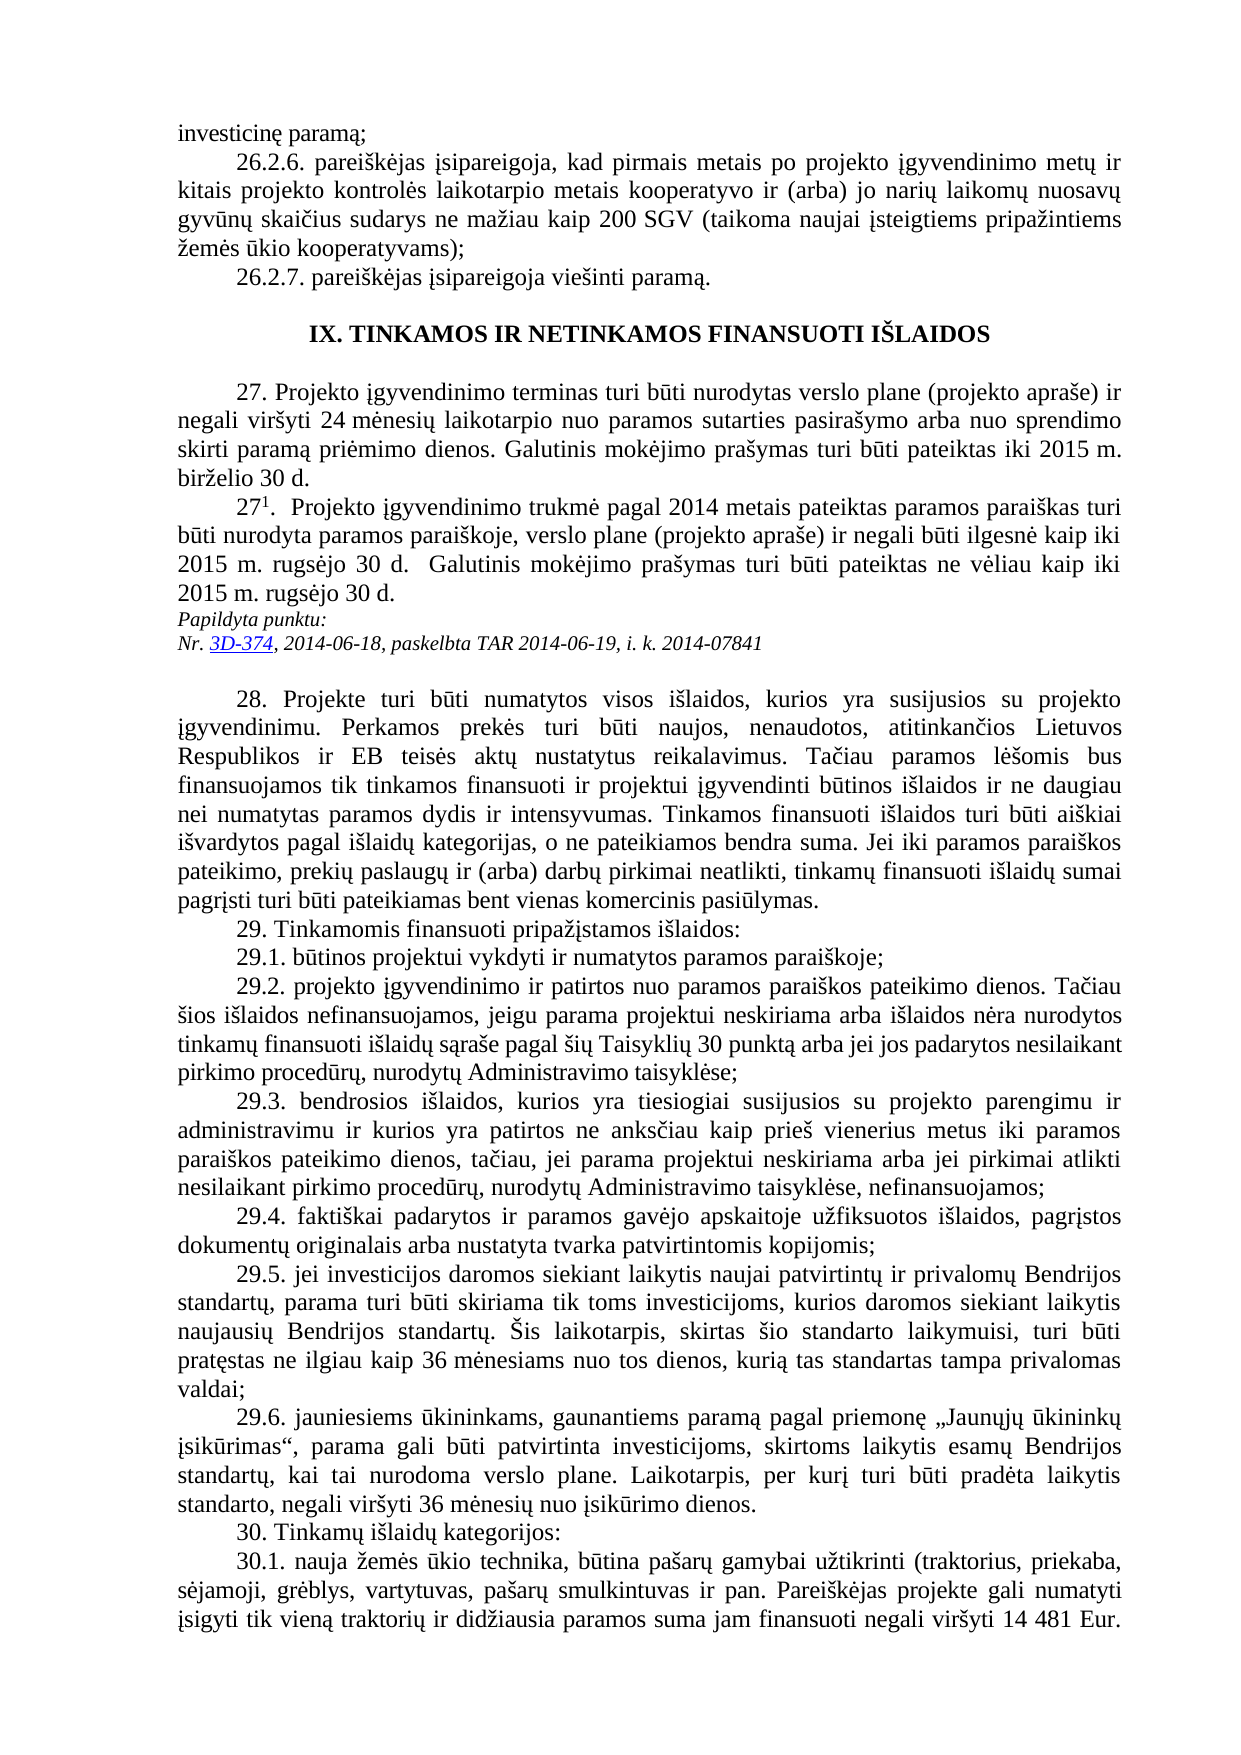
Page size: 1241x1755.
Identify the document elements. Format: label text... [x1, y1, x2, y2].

text 27. Projekto įgyvendinimo terminas turi būti nurodytas verslo plane (projekto apraše) ir negali viršyti 24 mėnesių laikotarpio nuo paramos sutarties pasirašymo arba nuo sprendimo skirti paramą priėmimo dienos. Galutinis mokėjimo prašymas turi būti pateiktas iki 2015 m. birželio 30 d. [177, 377, 1122, 492]
text 29.5. jei investicijos daromos siekiant laikytis naujai patvirtintų ir privalomų Bendrijos standartų, parama turi būti skiriama tik toms investicijoms, kurios daromos siekiant laikytis naujausių Bendrijos standartų. Šis laikotarpis, skirtas šio standarto laikymuisi, turi būti pratęstas ne ilgiau kaip 36 mėnesiams nuo tos dienos, kurią tas standartas tampa privalomas valdai; [177, 1259, 1122, 1402]
text Nr. 3D-374, 2014-06-18, paskelbta TAR 2014-06-19, i. k. 2014-07841 [177, 631, 1122, 655]
text 29.1. būtinos projektui vykdyti ir numatytos paramos paraiškoje; [177, 942, 1122, 971]
text 271. Projekto įgyvendinimo trukmė pagal 2014 metais pateiktas paramos paraiškas turi būti nurodyta paramos paraiškoje, verslo plane (projekto apraše) ir negali būti ilgesnė kaip iki 2015 m. rugsėjo 30 d. Galutinis mokėjimo prašymas turi būti pateiktas ne vėliau kaip iki 2015 m. rugsėjo 30 d. [177, 492, 1122, 607]
text 26.2.6. pareiškėjas įsipareigoja, kad pirmais metais po projekto įgyvendinimo metų ir kitais projekto kontrolės laikotarpio metais kooperatyvo ir (arba) jo narių laikomų nuosavų gyvūnų skaičius sudarys ne mažiau kaip 200 SGV (taikoma naujai įsteigtiems pripažintiems žemės ūkio kooperatyvams); [177, 147, 1122, 262]
text 30. Tinkamų išlaidų kategorijos: [177, 1517, 1122, 1546]
text 29.4. faktiškai padarytos ir paramos gavėjo apskaitoje užfiksuotos išlaidos, pagrįstos dokumentų originalais arba nustatyta tvarka patvirtintomis kopijomis; [177, 1201, 1122, 1259]
text IX. TINKAMOS IR NETINKAMOS FINANSUOTI IŠLAIDOS [177, 319, 1122, 348]
text 29.6. jauniesiems ūkininkams, gaunantiems paramą pagal priemonę „Jaunųjų ūkininkų įsikūrimas“, parama gali būti patvirtinta investicijoms, skirtoms laikytis esamų Bendrijos standartų, kai tai nurodoma verslo plane. Laikotarpis, per kurį turi būti pradėta laikytis standarto, negali viršyti 36 mėnesių nuo įsikūrimo dienos. [177, 1402, 1122, 1517]
text 29. Tinkamomis finansuoti pripažįstamos išlaidos: [177, 914, 1122, 942]
text 29.2. projekto įgyvendinimo ir patirtos nuo paramos paraiškos pateikimo dienos. Tačiau šios išlaidos nefinansuojamos, jeigu parama projektui neskiriama arba išlaidos nėra nurodytos tinkamų finansuoti išlaidų sąraše pagal šių Taisyklių 30 punktą arba jei jos padarytos nesilaikant pirkimo procedūrų, nurodytų Administravimo taisyklėse; [177, 971, 1122, 1086]
text 26.2.7. pareiškėjas įsipareigoja viešinti paramą. [177, 262, 1122, 291]
text investicinę paramą; [177, 118, 1122, 147]
text Papildyta punktu: [177, 607, 1122, 631]
text 29.3. bendrosios išlaidos, kurios yra tiesiogiai susijusios su projekto parengimu ir administravimu ir kurios yra patirtos ne anksčiau kaip prieš vienerius metus iki paramos paraiškos pateikimo dienos, tačiau, jei parama projektui neskiriama arba jei pirkimai atlikti nesilaikant pirkimo procedūrų, nurodytų Administravimo taisyklėse, nefinansuojamos; [177, 1086, 1122, 1201]
text 28. Projekte turi būti numatytos visos išlaidos, kurios yra susijusios su projekto įgyvendinimu. Perkamos prekės turi būti naujos, nenaudotos, atitinkančios Lietuvos Respublikos ir EB teisės aktų nustatytus reikalavimus. Tačiau paramos lėšomis bus finansuojamos tik tinkamos finansuoti ir projektui įgyvendinti būtinos išlaidos ir ne daugiau nei numatytas paramos dydis ir intensyvumas. Tinkamos finansuoti išlaidos turi būti aiškiai išvardytos pagal išlaidų kategorijas, o ne pateikiamos bendra suma. Jei iki paramos paraiškos pateikimo, prekių paslaugų ir (arba) darbų pirkimai neatlikti, tinkamų finansuoti išlaidų sumai pagrįsti turi būti pateikiamas bent vienas komercinis pasiūlymas. [177, 684, 1122, 914]
text 30.1. nauja žemės ūkio technika, būtina pašarų gamybai užtikrinti (traktorius, priekaba, sėjamoji, grėblys, vartytuvas, pašarų smulkintuvas ir pan. Pareiškėjas projekte gali numatyti įsigyti tik vieną traktorių ir didžiausia paramos suma jam finansuoti negali viršyti 14 481 Eur. [177, 1546, 1122, 1632]
